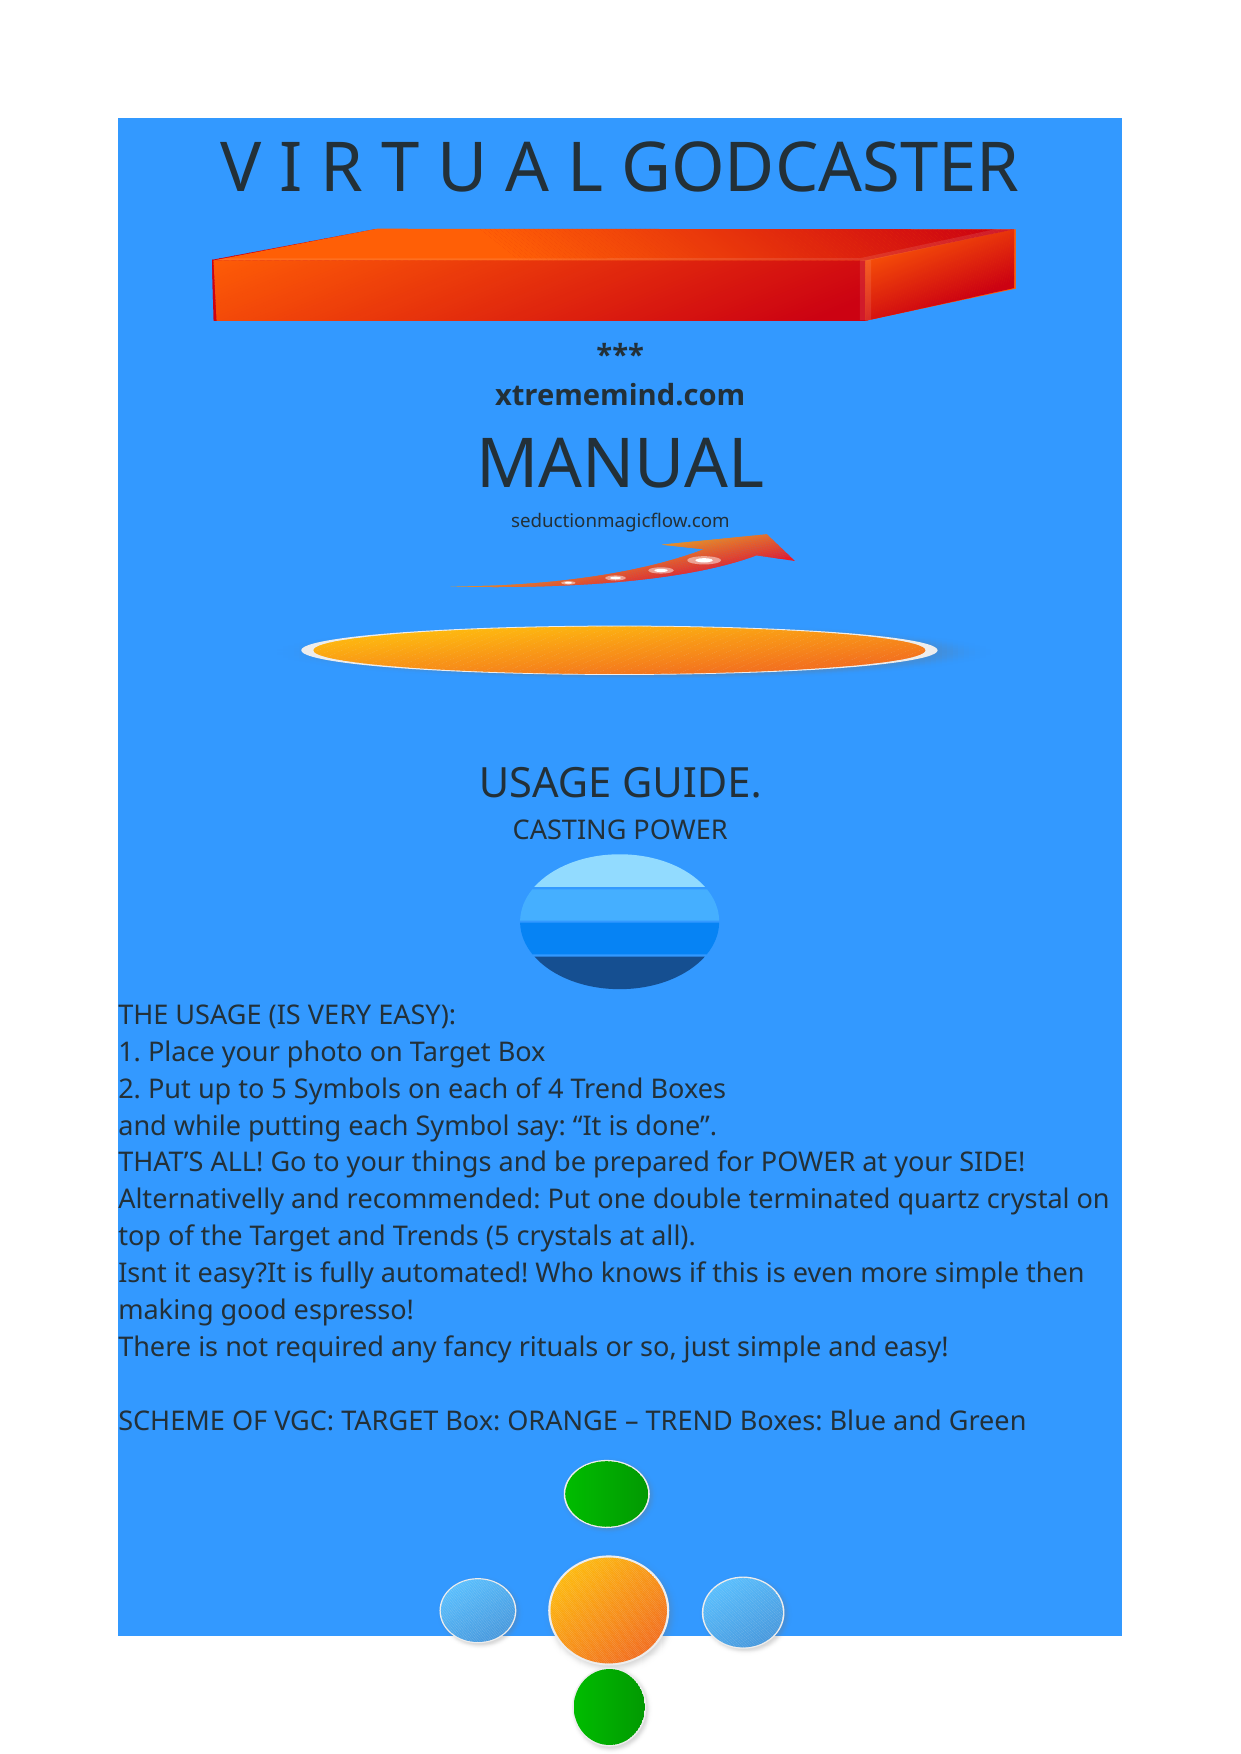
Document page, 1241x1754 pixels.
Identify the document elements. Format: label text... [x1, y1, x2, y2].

text USAGE GUIDE. [118, 753, 1122, 810]
text xtrememind.com MANUAL seductionmagicflow.com [118, 374, 1122, 533]
text SCHEME OF VGC: TARGET Box: ORANGE – TREND Boxes: Blue and Green [118, 1364, 1122, 1438]
text THE USAGE (IS VERY EASY): 1. Place your photo on Target Box 2. Put up to 5 Symbols on each of 4 Trend Boxes and while putting each Symbol say: “It is done”. THAT’S ALL! Go to your things and be prepared for POWER at your SIDE! Alternativelly and recommended: Put one double terminated quartz crystal on top of the Target and Trends (5 crystals at all). Isnt it easy?It is fully automated! Who knows if this is even more simple then making good espresso! There is not required any fancy rituals or so, just simple and easy! [118, 847, 1122, 1364]
text V I R T U A L GODCASTER *** [118, 118, 1122, 374]
text CASTING POWER [118, 810, 1122, 847]
